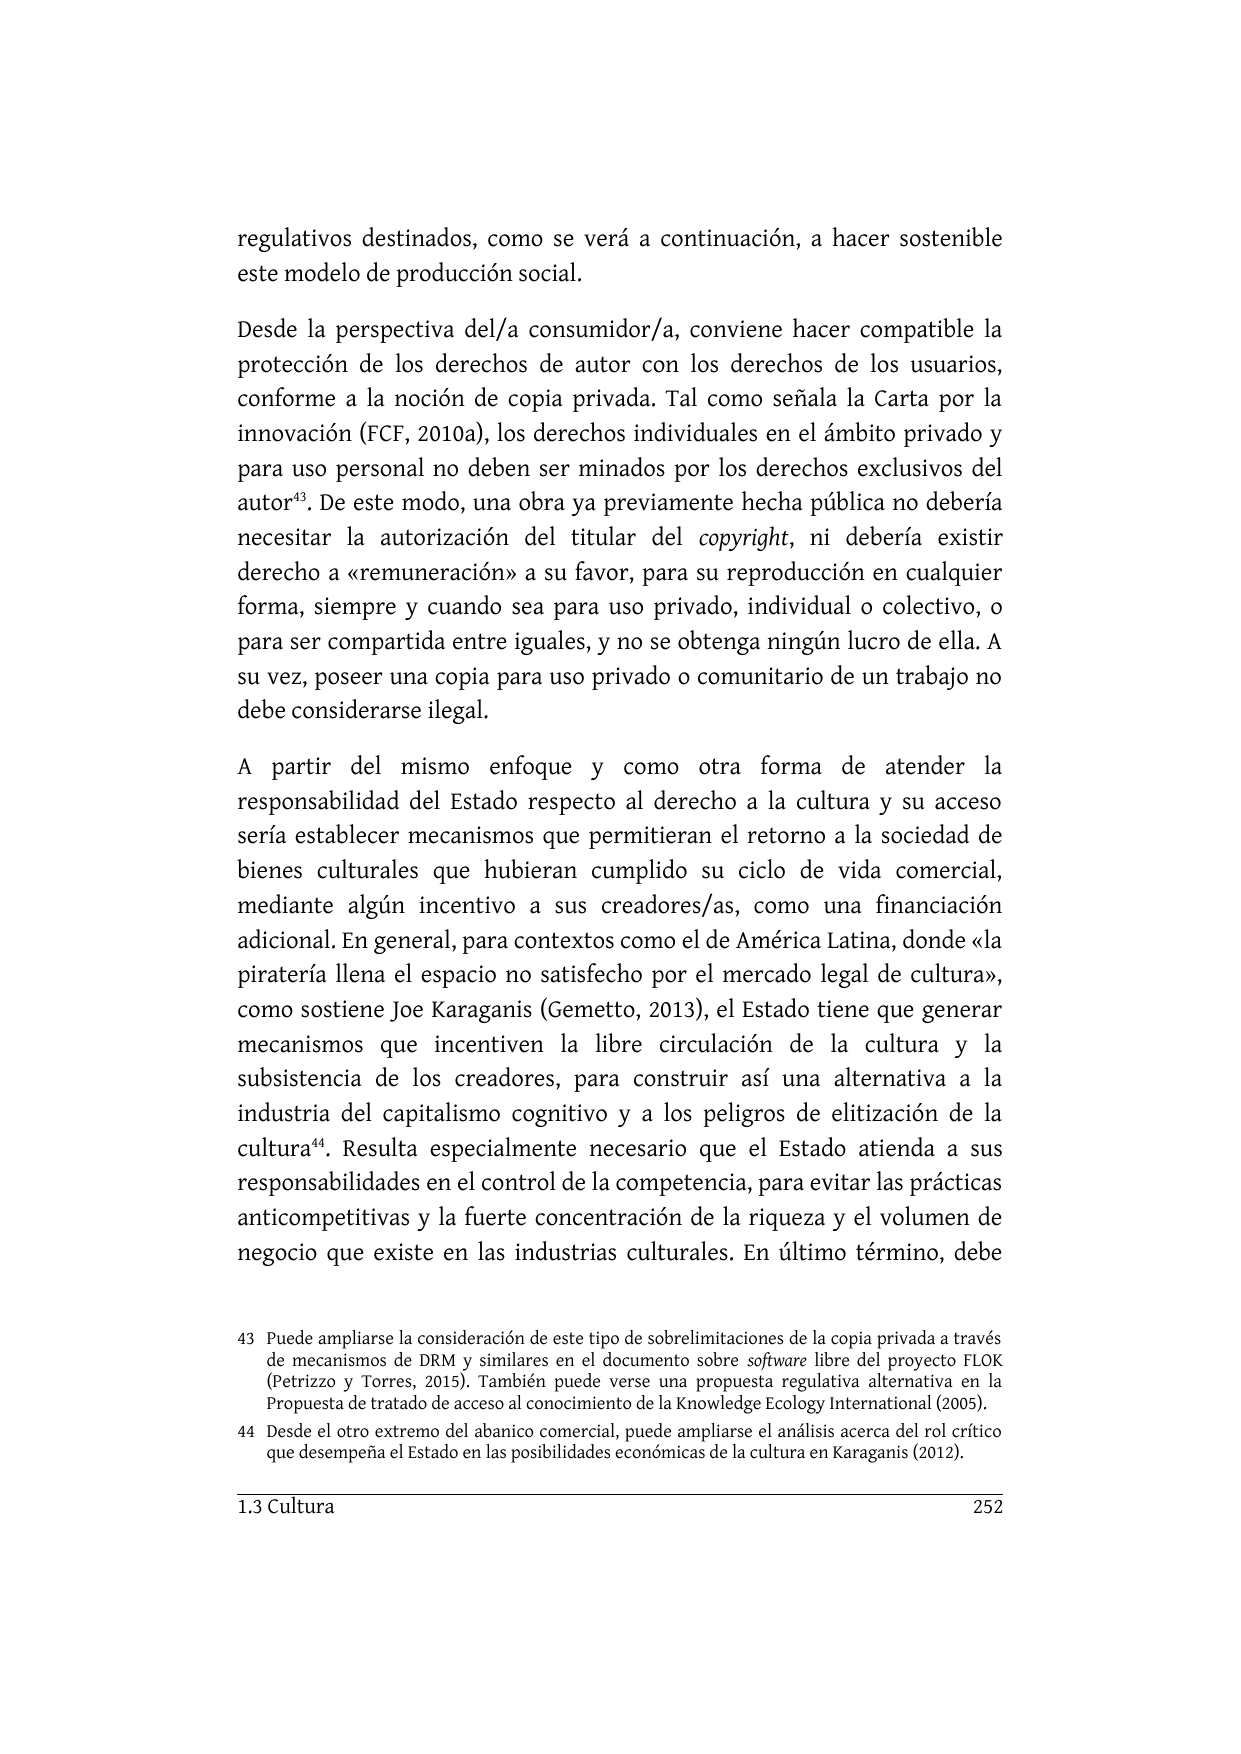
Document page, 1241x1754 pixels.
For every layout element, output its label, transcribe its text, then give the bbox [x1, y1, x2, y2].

text Desde el otro extremo del abanico comercial, puede ampliarse el análisis acerca del rol crítico que desempeña el Estado en las posibilidades económicas de la cultura en Karaganis (2012). [237, 1421, 1003, 1464]
text regulativos destinados, como se verá a continuación, a hacer sostenible este modelo de producción social. [237, 225, 1003, 289]
text Puede ampliarse la consideración de este tipo de sobrelimitaciones de la copia privada a través de mecanismos de DRM y similares en el documento sobre software libre del proyecto FLOK (Petrizzo y Torres, 2015). También puede verse una propuesta regulativa alternativa en la Propuesta de tratado de acceso al conocimiento de la Knowledge Ecology International (2005). [237, 1328, 1003, 1414]
text A partir del mismo enfoque y como otra forma de atender la responsabilidad del Estado respecto al derecho a la cultura y su acceso sería establecer mecanismos que permitieran el retorno a la sociedad de bienes culturales que hubieran cumplido su ciclo de vida comercial, mediante algún incentivo a sus creadores/as, como una financiación adicional. En general, para contextos como el de América Latina, donde «la piratería llena el espacio no satisfecho por el mercado legal de cultura», como sostiene Joe Karaganis (Gemetto, 2013), el Estado tiene que generar mecanismos que incentiven la libre circulación de la cultura y la subsistencia de los creadores, para construir así una alternativa a la industria del capitalismo cognitivo y a los peligros de elitización de la cultura. Resulta especialmente necesario que el Estado atienda a sus responsabilidades en el control de la competencia, para evitar las prácticas anticompetitivas y la fuerte concentración de la riqueza y el volumen de negocio que existe en las industrias culturales. En último término, debe [237, 753, 1003, 1267]
text Desde la perspectiva del/a consumidor/a, conviene hacer compatible la protección de los derechos de autor con los derechos de los usuarios, conforme a la noción de copia privada. Tal como señala la Carta por la innovación (FCF, 2010a), los derechos individuales en el ámbito privado y para uso personal no deben ser minados por los derechos exclusivos del autor. De este modo, una obra ya previamente hecha pública no debería necesitar la autorización del titular del copyright, ni debería existir derecho a «remuneración» a su favor, para su reproducción en cualquier forma, siempre y cuando sea para uso privado, individual o colectivo, o para ser compartida entre iguales, y no se obtenga ningún lucro de ella. A su vez, poseer una copia para uso privado o comunitario de un trabajo no debe considerarse ilegal. [237, 315, 1003, 726]
